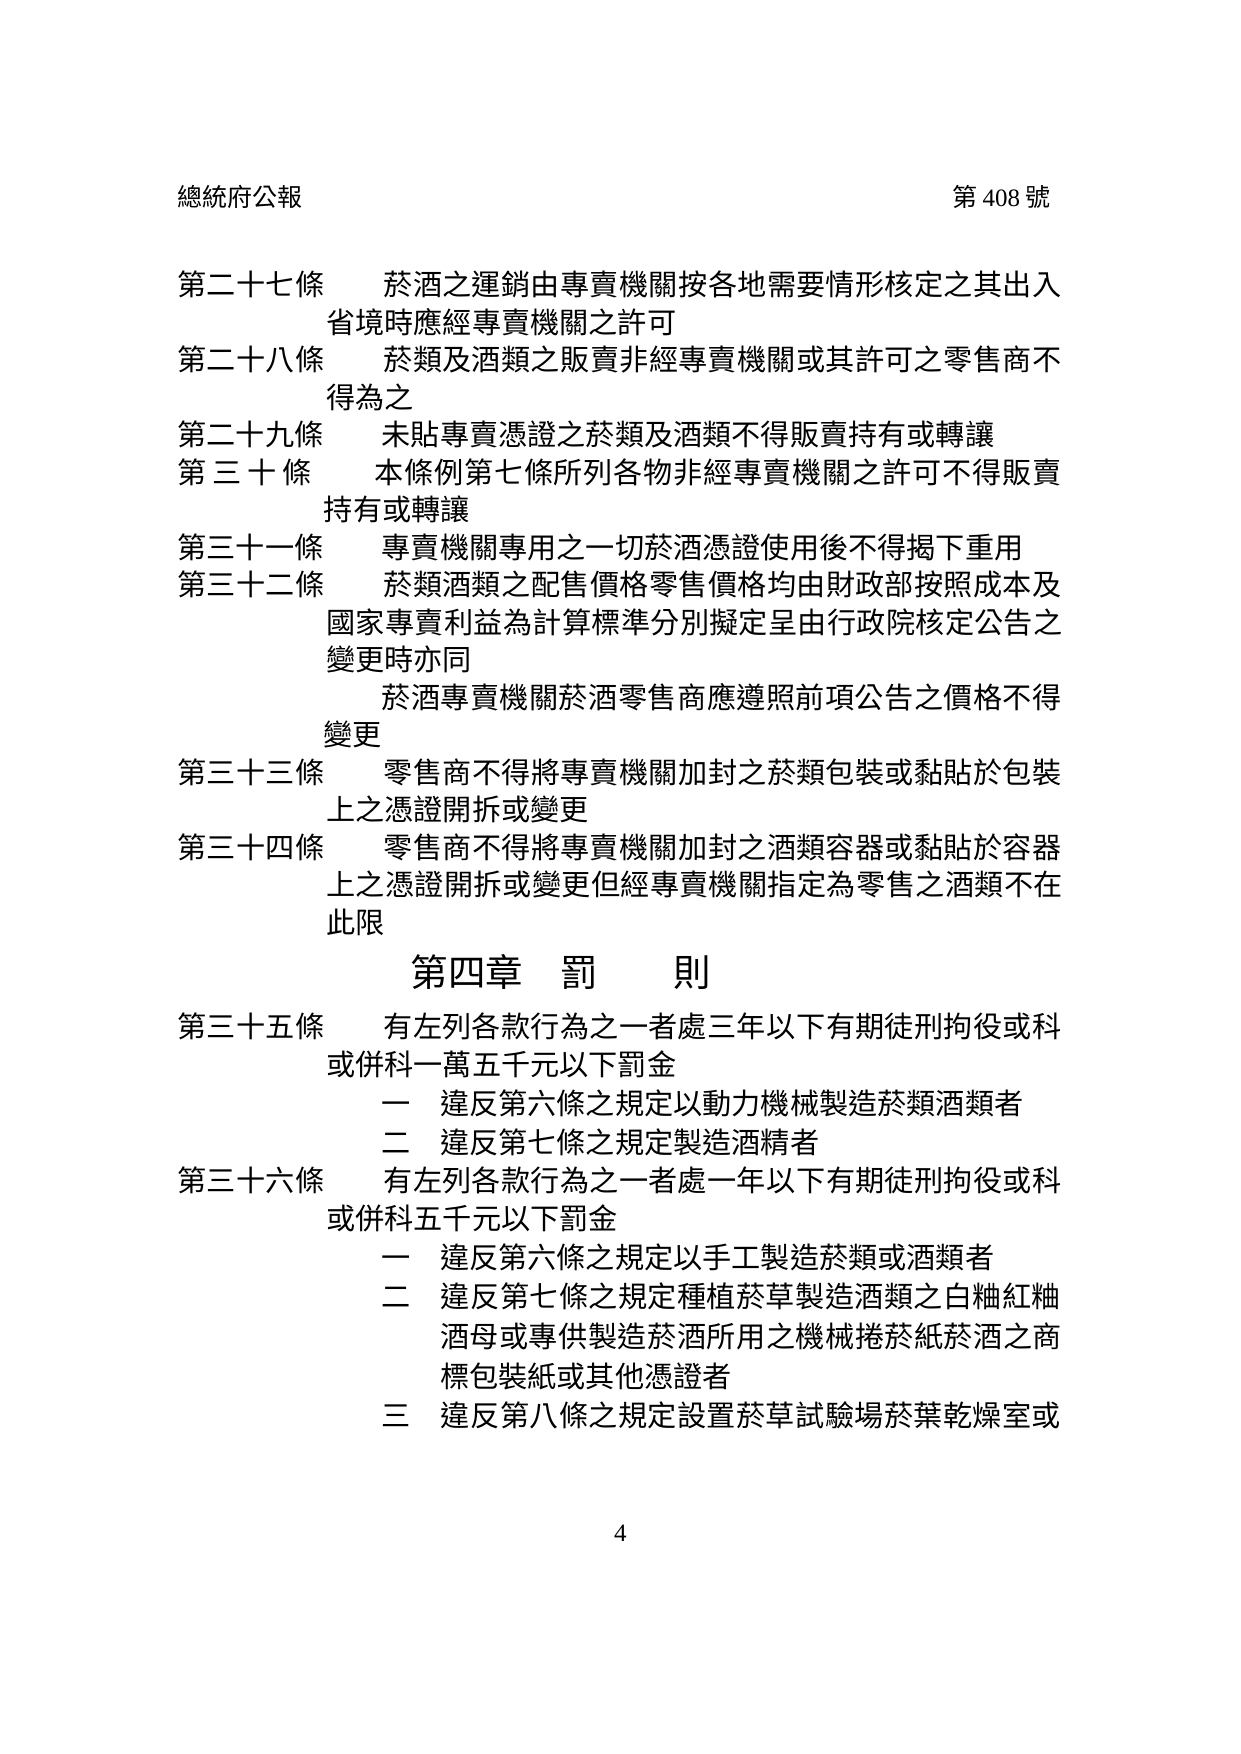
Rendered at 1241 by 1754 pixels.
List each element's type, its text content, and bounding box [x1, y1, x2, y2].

text 第二十七條 菸酒之運銷由專賣機關按各地需要情形核定之其出入省境時應經專賣機關之許可 [177, 266, 1063, 341]
text 第三十四條 零售商不得將專賣機關加封之酒類容器或黏貼於容器上之憑證開拆或變更但經專賣機關指定為零售之酒類不在此限 [177, 828, 1063, 941]
text 一 違反第六條之規定以手工製造菸類或酒類者 [381, 1237, 1063, 1276]
text 第二十九條 未貼專賣憑證之菸類及酒類不得販賣持有或轉讓 [177, 416, 1063, 453]
text 第三十三條 零售商不得將專賣機關加封之菸類包裝或黏貼於包裝上之憑證開拆或變更 [177, 753, 1063, 828]
text 菸酒專賣機關菸酒零售商應遵照前項公告之價格不得變更 [323, 678, 1063, 753]
text 第四章 罰 則 [411, 953, 1063, 995]
text 第三十條 本條例第七條所列各物非經專賣機關之許可不得販賣持有或轉讓 [177, 453, 1063, 528]
text 第三十一條 專賣機關專用之一切菸酒憑證使用後不得揭下重用 [177, 528, 1063, 566]
text 二 違反第七條之規定種植菸草製造酒類之白粬紅粬酒母或專供製造菸酒所用之機械捲菸紙菸酒之商標包裝紙或其他憑證者 [381, 1276, 1063, 1395]
text 三 違反第八條之規定設置菸草試驗場菸葉乾燥室或 [381, 1395, 1063, 1434]
text 第三十五條 有左列各款行為之一者處三年以下有期徒刑拘役或科或併科一萬五千元以下罰金 [177, 1007, 1063, 1082]
text 一 違反第六條之規定以動力機械製造菸類酒類者 [381, 1082, 1063, 1122]
text 第三十六條 有左列各款行為之一者處一年以下有期徒刑拘役或科或併科五千元以下罰金 [177, 1162, 1063, 1237]
text 第二十八條 菸類及酒類之販賣非經專賣機關或其許可之零售商不得為之 [177, 341, 1063, 416]
text 第三十二條 菸類酒類之配售價格零售價格均由財政部按照成本及國家專賣利益為計算標準分別擬定呈由行政院核定公告之變更時亦同 [177, 566, 1063, 678]
text 二 違反第七條之規定製造酒精者 [381, 1122, 1063, 1162]
